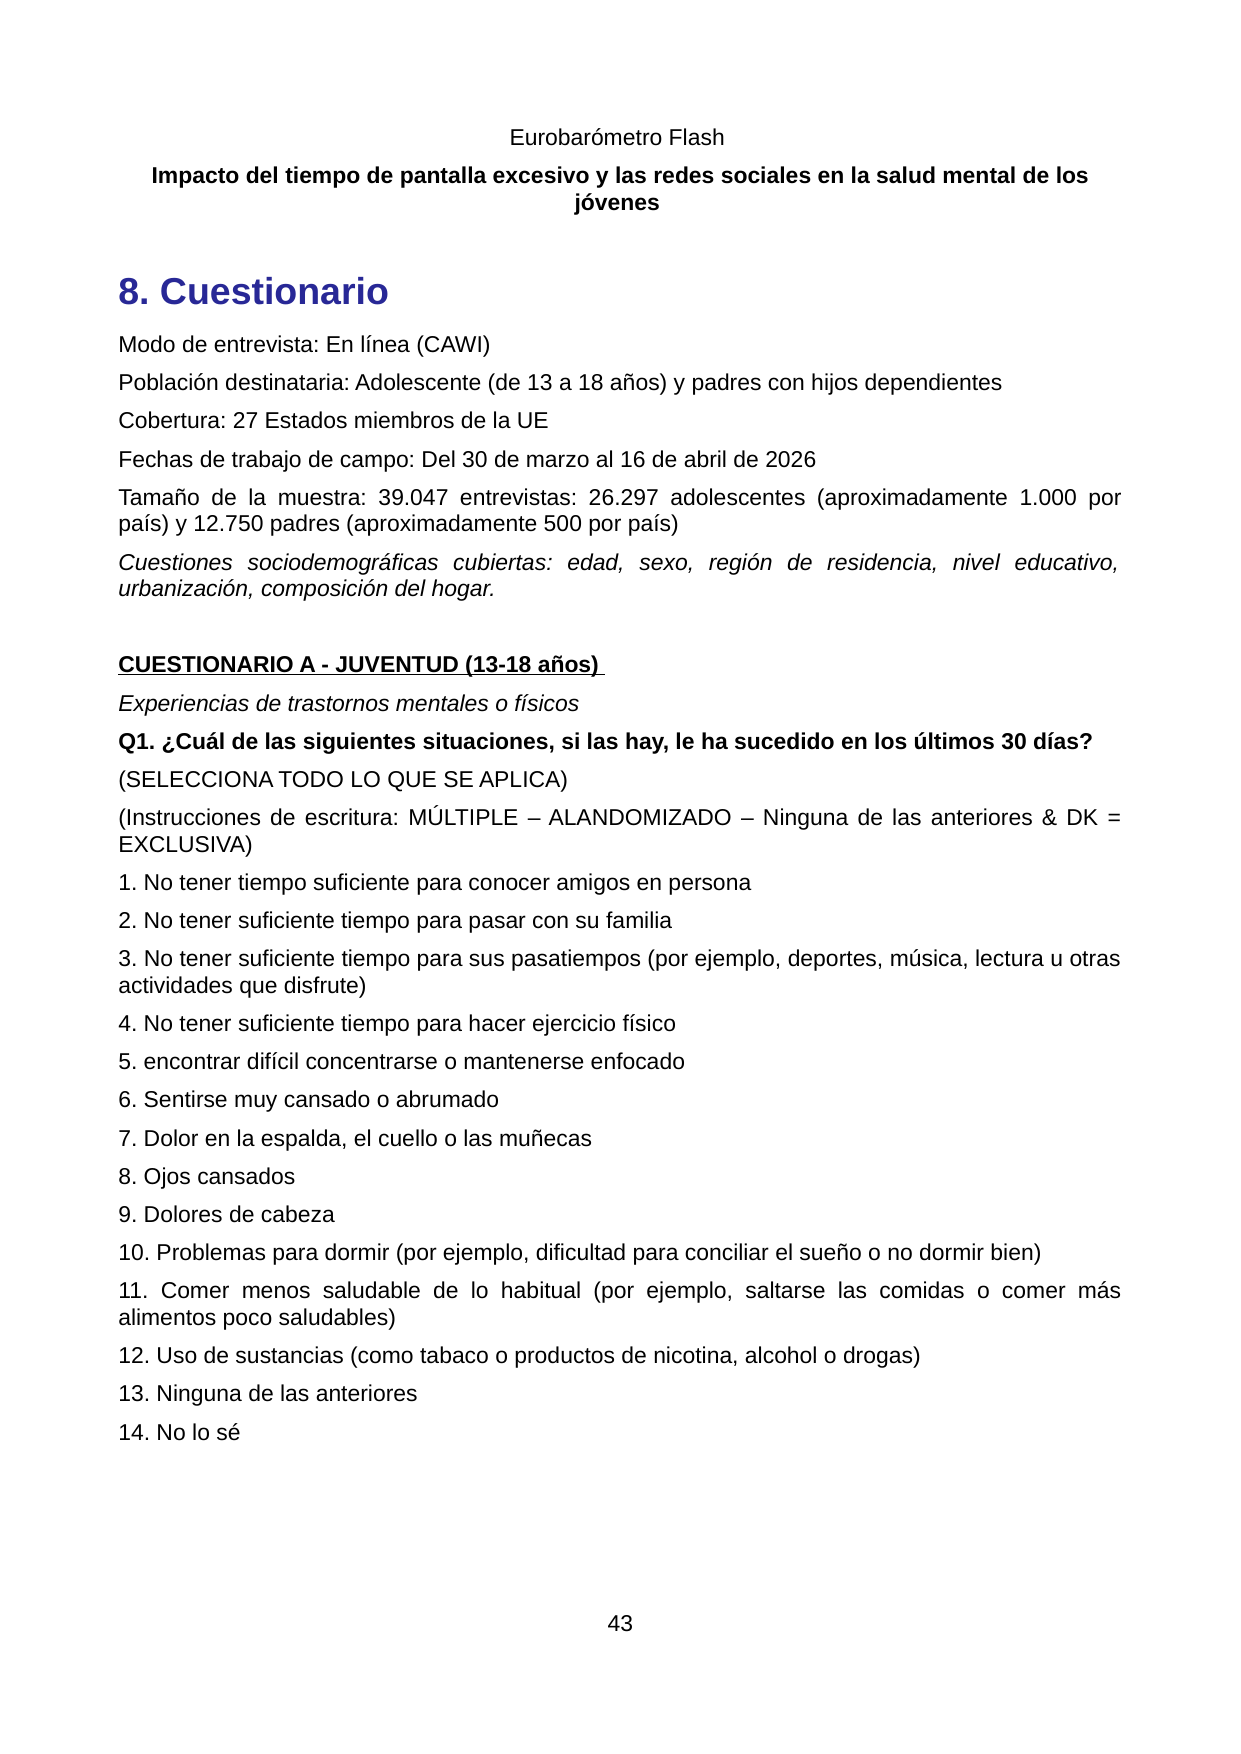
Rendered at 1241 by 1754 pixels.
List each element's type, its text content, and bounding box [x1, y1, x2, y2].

text Fechas de trabajo de campo: Del 30 de marzo al 16 de abril de 2026 [118, 446, 1122, 472]
text (Instrucciones de escritura: MÚLTIPLE – ALANDOMIZADO – Ninguna de las anteriores & DK = EXCLUSIVA) [118, 804, 1122, 857]
text 3. No tener suficiente tiempo para sus pasatiempos (por ejemplo, deportes, música, lectura u otras actividades que disfrute) [118, 945, 1122, 998]
text 2. No tener suficiente tiempo para pasar con su familia [118, 907, 1122, 933]
text Población destinataria: Adolescente (de 13 a 18 años) y padres con hijos dependientes [118, 369, 1122, 396]
text 9. Dolores de cabeza [118, 1201, 1122, 1227]
text 6. Sentirse muy cansado o abrumado [118, 1086, 1122, 1113]
text 8. Ojos cansados [118, 1163, 1122, 1189]
subtitle 8. Cuestionario [118, 269, 1122, 313]
text (SELECCIONA TODO LO QUE SE APLICA) [118, 766, 1122, 792]
text 1. No tener tiempo suficiente para conocer amigos en persona [118, 869, 1122, 895]
text 10. Problemas para dormir (por ejemplo, dificultad para conciliar el sueño o no dormir bien) [118, 1239, 1122, 1266]
text 5. encontrar difícil concentrarse o mantenerse enfocado [118, 1048, 1122, 1074]
text Cobertura: 27 Estados miembros de la UE [118, 407, 1122, 434]
text 12. Uso de sustancias (como tabaco o productos de nicotina, alcohol o drogas) [118, 1342, 1122, 1368]
text Experiencias de trastornos mentales o físicos [118, 689, 1122, 716]
text 11. Comer menos saludable de lo habitual (por ejemplo, saltarse las comidas o comer más alimentos poco saludables) [118, 1277, 1122, 1330]
text Cuestiones sociodemográficas cubiertas: edad, sexo, región de residencia, nivel educativo, urbanización, composición del hogar. [118, 548, 1122, 601]
text CUESTIONARIO A - JUVENTUD (13-18 años) [118, 651, 1122, 678]
text Q1. ¿Cuál de las siguientes situaciones, si las hay, le ha sucedido en los últimos 30 días? [118, 728, 1122, 754]
text 13. Ninguna de las anteriores [118, 1380, 1122, 1407]
text 7. Dolor en la espalda, el cuello o las muñecas [118, 1124, 1122, 1151]
text 4. No tener suficiente tiempo para hacer ejercicio físico [118, 1010, 1122, 1036]
text Modo de entrevista: En línea (CAWI) [118, 331, 1122, 357]
text 14. No lo sé [118, 1418, 1122, 1445]
text Tamaño de la muestra: 39.047 entrevistas: 26.297 adolescentes (aproximadamente 1.000 por país) y 12.750 padres (aproximadamente 500 por país) [118, 484, 1122, 537]
